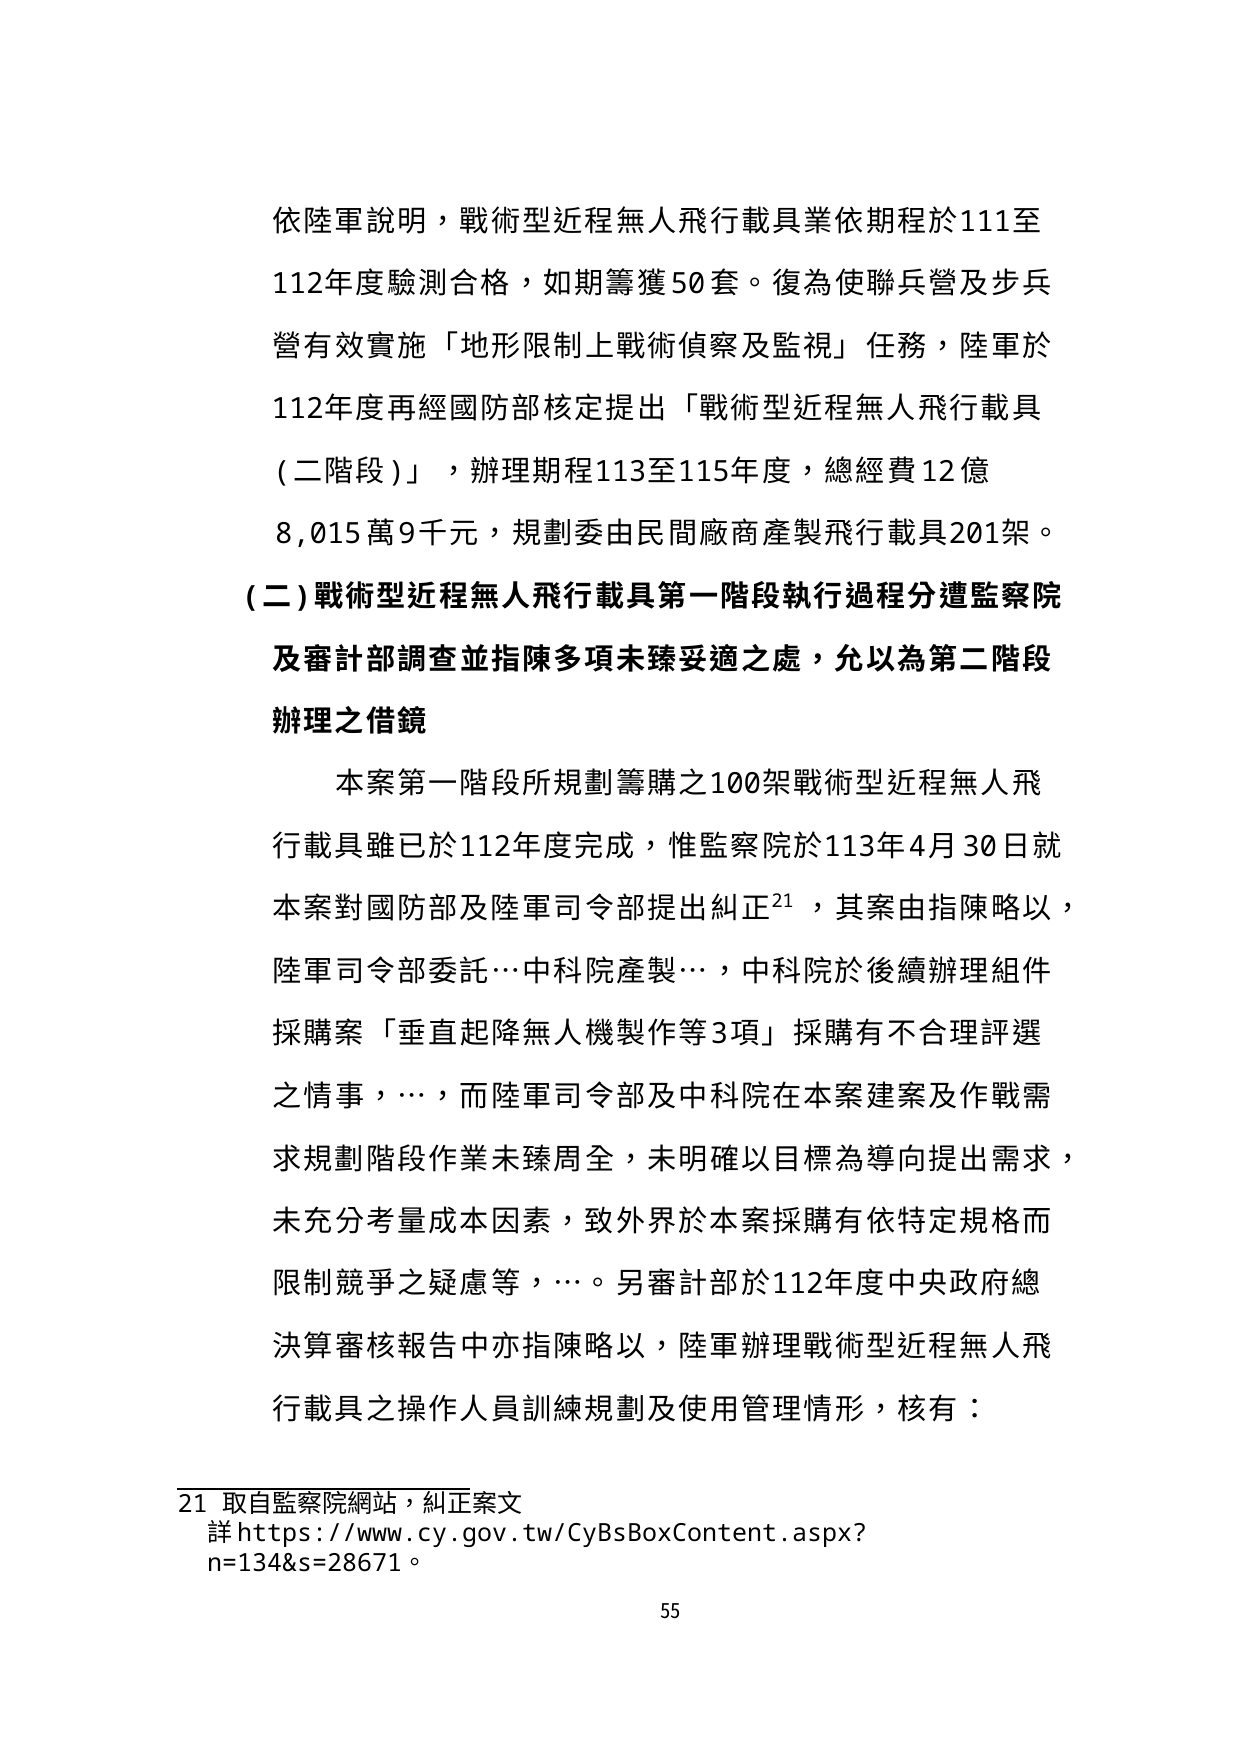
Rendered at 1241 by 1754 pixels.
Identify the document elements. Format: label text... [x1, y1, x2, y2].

text 取自監察院網站，糾正案文詳https://www.cy.gov.tw/CyBsBoxContent.aspx?n=134&s=28671。 [177, 1489, 1063, 1577]
text (二)戰術型近程無人飛行載具第一階段執行過程分遭監察院及審計部調查並指陳多項未臻妥適之處，允以為第二階段辦理之借鏡 [236, 552, 1063, 740]
text 本案第一階段所規劃籌購之100架戰術型近程無人飛行載具雖已於112年度完成，惟監察院於113年4月30日就本案對國防部及陸軍司令部提出糾正，其案由指陳略以，陸軍司令部委託…中科院產製…，中科院於後續辦理組件採購案「垂直起降無人機製作等3項」採購有不合理評選之情事，…，而陸軍司令部及中科院在本案建案及作戰需求規劃階段作業未臻周全，未明確以目標為導向提出需求，未充分考量成本因素，致外界於本案採購有依特定規格而限制競爭之疑慮等，…。另審計部於112年度中央政府總決算審核報告中亦指陳略以，陸軍辦理戰術型近程無人飛行載具之操作人員訓練規劃及使用管理情形，核有：（1）陸軍無人機組尚有近 25%組員未取得無人機操作手資格，其中有 50%為主管幹部，另有部分人員雖已取得無人機操作資格，惟其複訓時數未達規定標準；（2）無人機操作班訓練重點僅為設備基礎操作，尚乏戰場偵蒐等相關實務訓練課程；（3）戰術型近程無人飛行載具經陸軍實際運用結果，偶有情資平台畫面不流暢、無人機操作反應延遲、訊號異常、炎熱天候降低實際可飛航時數等情事，相關功（性）能尚待精進強化…。 [266, 740, 1063, 1427]
text 依陸軍說明，戰術型近程無人飛行載具業依期程於111至112年度驗測合格，如期籌獲50套。復為使聯兵營及步兵營有效實施「地形限制上戰術偵察及監視」任務，陸軍於112年度再經國防部核定提出「戰術型近程無人飛行載具(二階段)」，辦理期程113至115年度，總經費12億8,015萬9千元，規劃委由民間廠商產製飛行載具201架。 [266, 177, 1063, 552]
